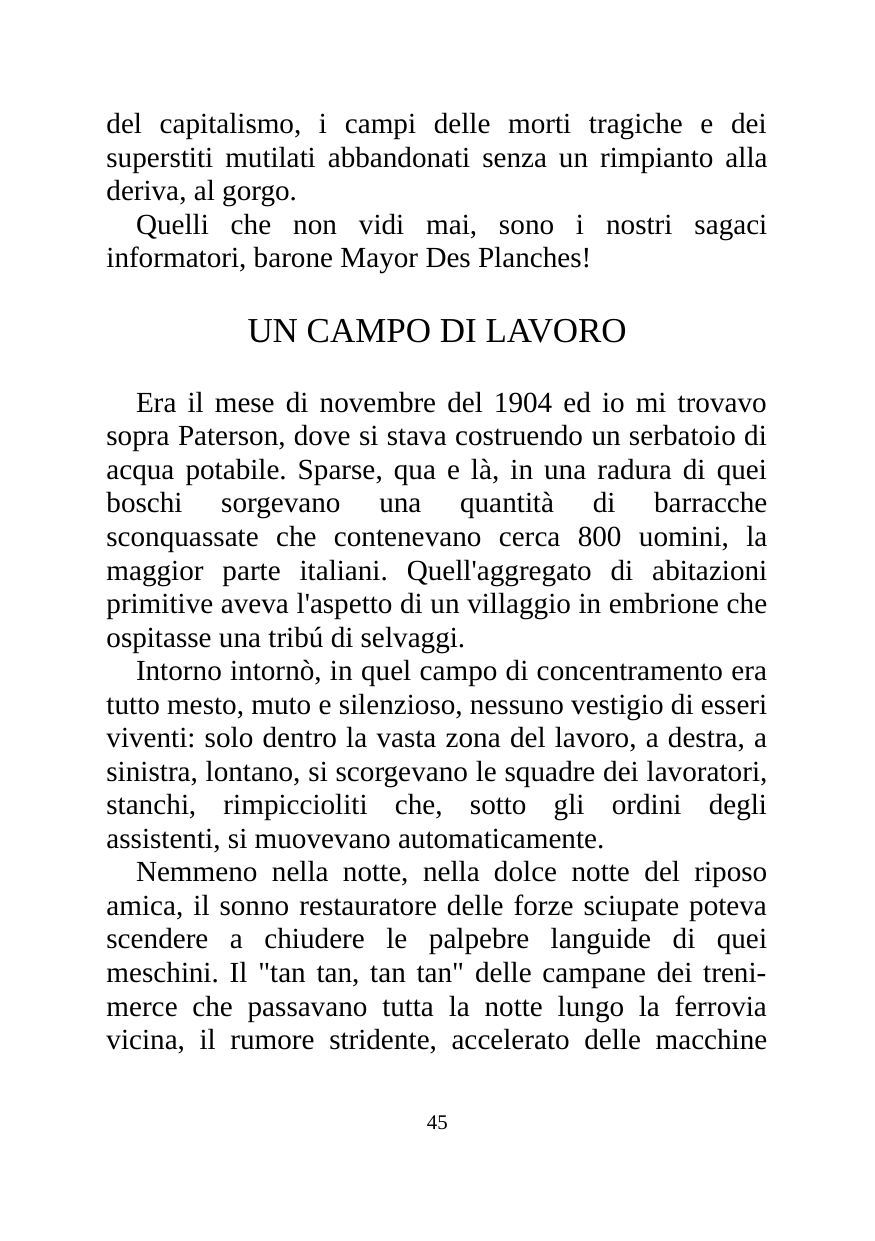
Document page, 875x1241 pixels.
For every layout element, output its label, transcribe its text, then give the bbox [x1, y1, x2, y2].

text Quelli che non vidi mai, sono i nostri sagaci informatori, barone Mayor Des Planches! [106, 207, 768, 274]
text Intorno intornò, in quel campo di concentramento era tutto mesto, muto e silenzioso, nessuno vestigio di esseri viventi: solo dentro la vasta zona del lavoro, a destra, a sinistra, lontano, si scorgevano le squadre dei lavoratori, stanchi, rimpiccioliti che, sotto gli ordini degli assistenti, si muovevano automaticamente. [106, 653, 768, 854]
subtitle UN CAMPO DI LAVORO [106, 309, 768, 349]
text Era il mese di novembre del 1904 ed io mi trovavo sopra Paterson, dove si stava costruendo un serbatoio di acqua potabile. Sparse, qua e là, in una radura di quei boschi sorgevano una quantità di barracche sconquassate che contenevano cerca 800 uomini, la maggior parte italiani. Quell'aggregato di abitazioni primitive aveva l'aspetto di un villaggio in embrione che ospitasse una tribú di selvaggi. [106, 385, 768, 653]
text Nemmeno nella notte, nella dolce notte del riposo amica, il sonno restauratore delle forze sciupate poteva scendere a chiudere le palpebre languide di quei meschini. Il "tan tan, tan tan" delle campane dei treni-merce che passavano tutta la notte lungo la ferrovia vicina, il rumore stridente, accelerato delle macchine [106, 854, 768, 1056]
text del capitalismo, i campi delle morti tragiche e dei superstiti mutilati abbandonati senza un rimpianto alla deriva, al gorgo. [106, 106, 768, 207]
